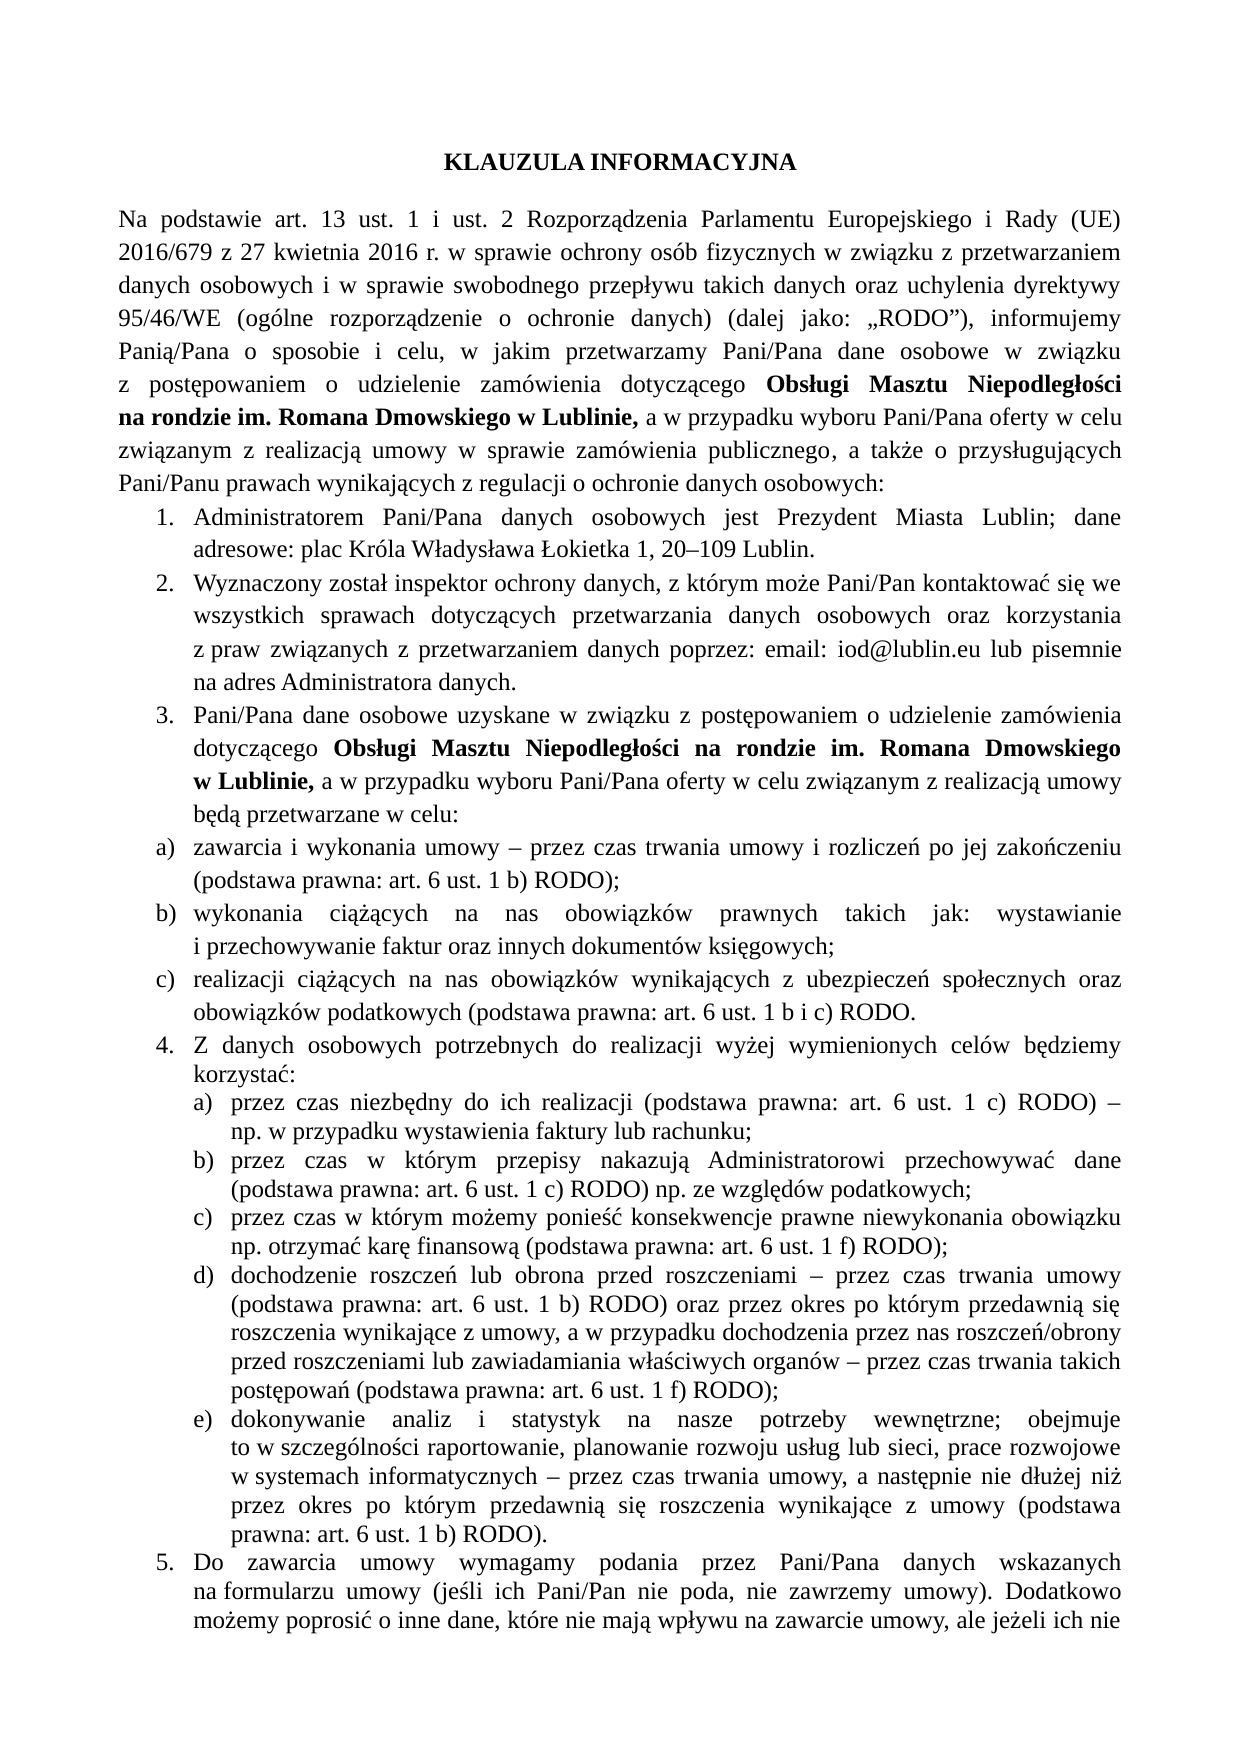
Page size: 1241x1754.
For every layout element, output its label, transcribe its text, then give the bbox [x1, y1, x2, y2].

list Do zawarcia umowy wymagamy podania przez Pani/Pana danych wskazanych na formularzu umowy (jeśli ich Pani/Pan nie poda, nie zawrzemy umowy). Dodatkowo możemy poprosić o inne dane, które nie mają wpływu na zawarcie umowy, ale jeżeli ich nie [156, 1547, 1122, 1634]
list zawarcia i wykonania umowy – przez czas trwania umowy i rozliczeń po jej zakończeniu (podstawa prawna: art. 6 ust. 1 b) RODO); [156, 832, 1122, 893]
list przez czas w którym możemy ponieść konsekwencje prawne niewykonania obowiązku np. otrzymać karę finansową (podstawa prawna: art. 6 ust. 1 f) RODO); [193, 1202, 1122, 1260]
list przez czas w którym przepisy nakazują Administratorowi przechowywać dane (podstawa prawna: art. 6 ust. 1 c) RODO) np. ze względów podatkowych; [193, 1145, 1122, 1202]
list Z danych osobowych potrzebnych do realizacji wyżej wymienionych celów będziemy korzystać: [156, 1030, 1122, 1087]
text KLAUZULA INFORMACYJNA [118, 147, 1122, 176]
list Administratorem Pani/Pana danych osobowych jest Prezydent Miasta Lublin; dane adresowe: plac Króla Władysława Łokietka 1, 20–109 Lublin. [156, 502, 1122, 563]
list wykonania ciążących na nas obowiązków prawnych takich jak: wystawianie i przechowywanie faktur oraz innych dokumentów księgowych; [156, 898, 1122, 959]
list realizacji ciążących na nas obowiązków wynikających z ubezpieczeń społecznych oraz obowiązków podatkowych (podstawa prawna: art. 6 ust. 1 b i c) RODO. [156, 964, 1122, 1026]
list Pani/Pana dane osobowe uzyskane w związku z postępowaniem o udzielenie zamówienia dotyczącego Obsługi Masztu Niepodległości na rondzie im. Romana Dmowskiego w Lublinie, a w przypadku wyboru Pani/Pana oferty w celu związanym z realizacją umowy będą przetwarzane w celu: [156, 700, 1122, 827]
list przez czas niezbędny do ich realizacji (podstawa prawna: art. 6 ust. 1 c) RODO) – np. w przypadku wystawienia faktury lub rachunku; [193, 1087, 1122, 1145]
text Na podstawie art. 13 ust. 1 i ust. 2 Rozporządzenia Parlamentu Europejskiego i Rady (UE) 2016/679 z 27 kwietnia 2016 r. w sprawie ochrony osób fizycznych w związku z przetwarzaniem danych osobowych i w sprawie swobodnego przepływu takich danych oraz uchylenia dyrektywy 95/46/WE (ogólne rozporządzenie o ochronie danych) (dalej jako: „RODO”), informujemy Panią/Pana o sposobie i celu, w jakim przetwarzamy Pani/Pana dane osobowe w związku z postępowaniem o udzielenie zamówienia dotyczącego Obsługi Masztu Niepodległości na rondzie im. Romana Dmowskiego w Lublinie, a w przypadku wyboru Pani/Pana oferty w celu związanym z realizacją umowy w sprawie zamówienia publicznego, a także o przysługujących Pani/Panu prawach wynikających z regulacji o ochronie danych osobowych: [118, 204, 1122, 497]
list Wyznaczony został inspektor ochrony danych, z którym może Pani/Pan kontaktować się we wszystkich sprawach dotyczących przetwarzania danych osobowych oraz korzystania z praw związanych z przetwarzaniem danych poprzez: email: iod@lublin.eu lub pisemnie na adres Administratora danych. [156, 568, 1122, 695]
list dochodzenie roszczeń lub obrona przed roszczeniami – przez czas trwania umowy (podstawa prawna: art. 6 ust. 1 b) RODO) oraz przez okres po którym przedawnią się roszczenia wynikające z umowy, a w przypadku dochodzenia przez nas roszczeń/obrony przed roszczeniami lub zawiadamiania właściwych organów – przez czas trwania takich postępowań (podstawa prawna: art. 6 ust. 1 f) RODO); [193, 1260, 1122, 1404]
list dokonywanie analiz i statystyk na nasze potrzeby wewnętrzne; obejmuje to w szczególności raportowanie, planowanie rozwoju usług lub sieci, prace rozwojowe w systemach informatycznych – przez czas trwania umowy, a następnie nie dłużej niż przez okres po którym przedawnią się roszczenia wynikające z umowy (podstawa prawna: art. 6 ust. 1 b) RODO). [193, 1404, 1122, 1547]
